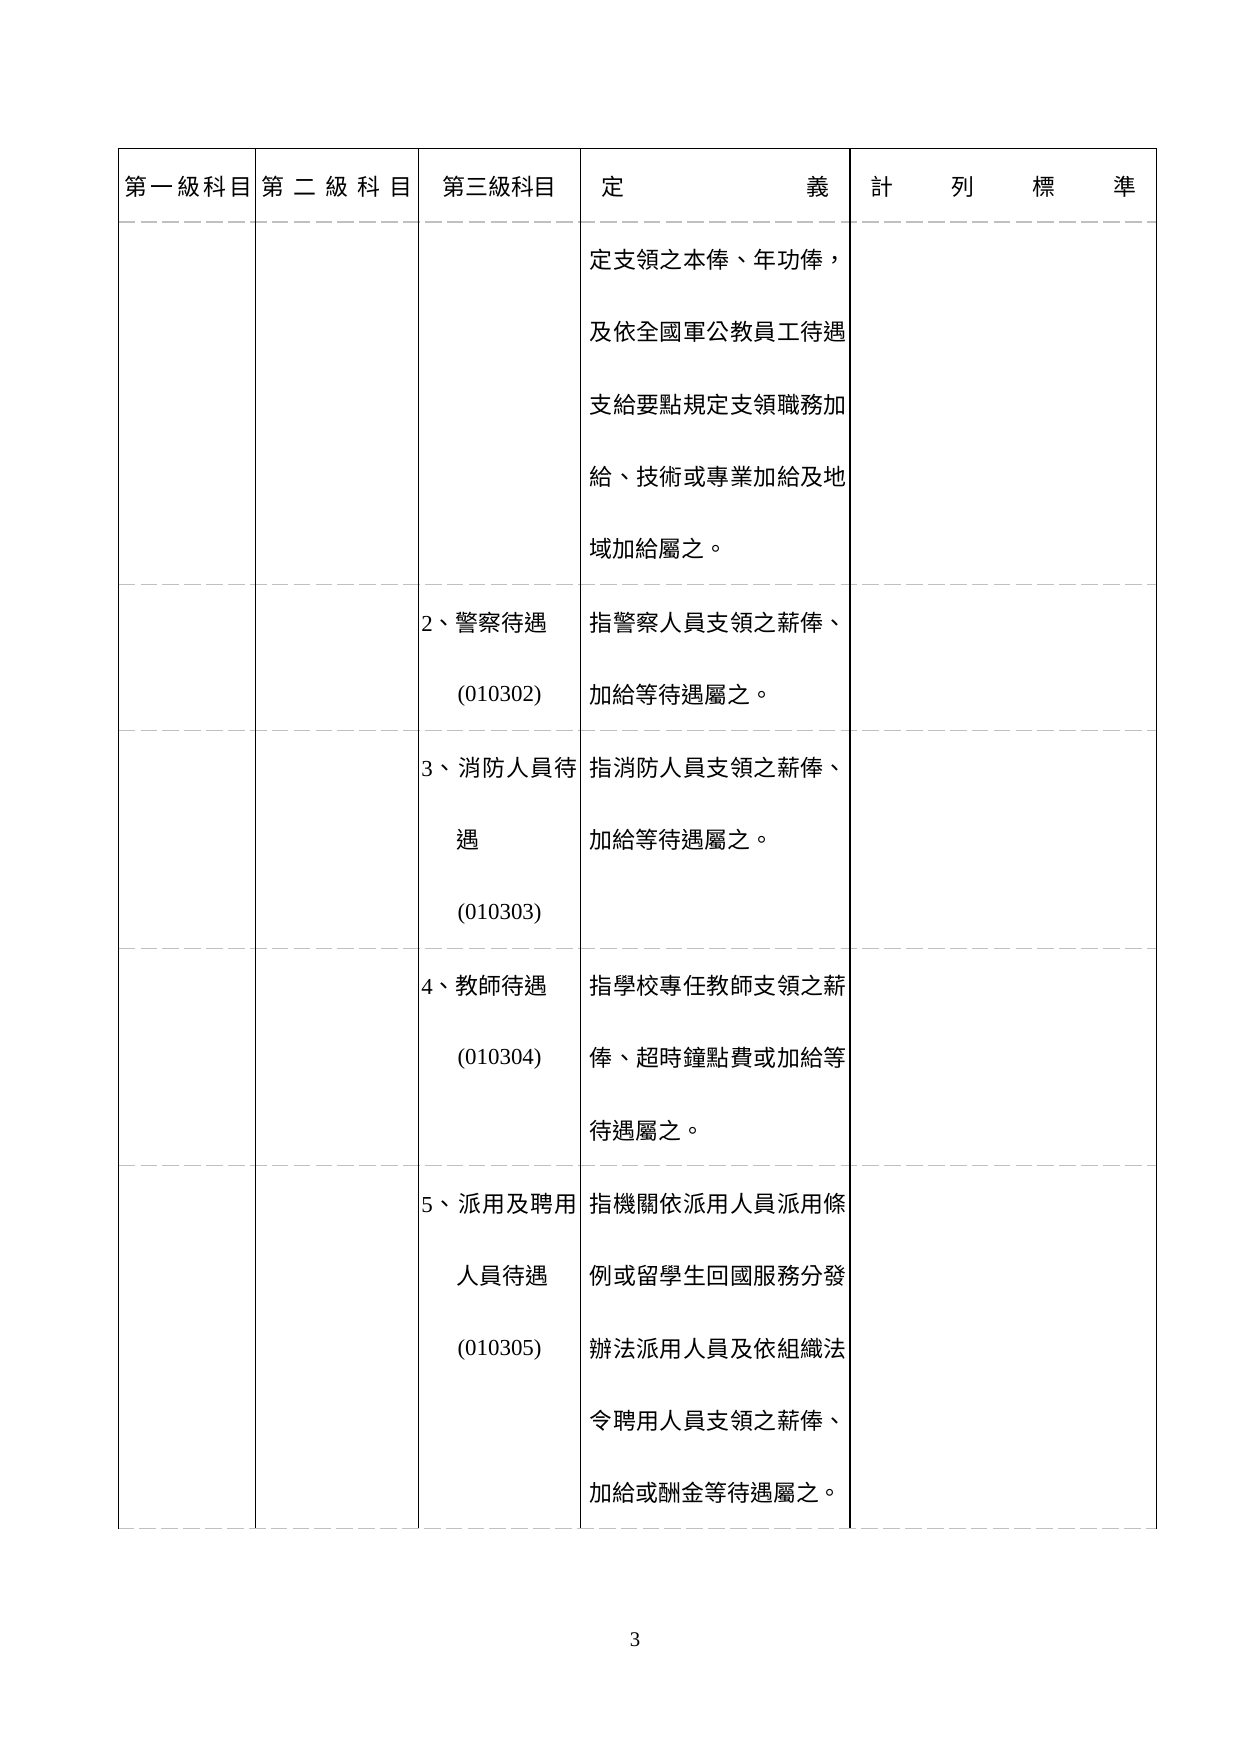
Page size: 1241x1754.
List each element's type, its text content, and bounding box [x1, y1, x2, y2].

table_cell [256, 948, 418, 1165]
table_cell [419, 221, 580, 584]
table_cell [119, 730, 255, 947]
table_cell 5、派用及聘用人員待遇 (010305) [419, 1165, 580, 1528]
table_cell 定支領之本俸、年功俸，及依全國軍公教員工待遇支給要點規定支領職務加給、技術或專業加給及地域加給屬之。 [581, 221, 849, 584]
table_cell 指機關依派用人員派用條例或留學生回國服務分發辦法派用人員及依組織法令聘用人員支領之薪俸、加給或酬金等待遇屬之。 [581, 1165, 849, 1528]
table_cell [851, 221, 1156, 584]
table_cell 2、警察待遇 (010302) [419, 584, 580, 729]
table_header 第二級科目 [256, 149, 418, 221]
table_header 計列標準 [851, 149, 1156, 221]
table_cell [851, 730, 1156, 947]
table_cell [851, 1165, 1156, 1528]
table_cell [851, 948, 1156, 1165]
table_cell 3、消防人員待遇 (010303) [419, 730, 580, 947]
table_cell [119, 1165, 255, 1528]
table_cell 4、教師待遇 (010304) [419, 948, 580, 1165]
table_cell [256, 730, 418, 947]
table_cell [256, 221, 418, 584]
table_cell [119, 948, 255, 1165]
table_cell [851, 584, 1156, 729]
table_cell [256, 584, 418, 729]
table_cell [119, 584, 255, 729]
table_header 定 義 [581, 149, 849, 221]
table_header 第三級科目 [419, 149, 580, 221]
table_header 第一級科目 [119, 149, 255, 221]
table_cell 指學校專任教師支領之薪俸、超時鐘點費或加給等待遇屬之。 [581, 948, 849, 1165]
table_cell [256, 1165, 418, 1528]
table_cell [119, 221, 255, 584]
table_cell 指消防人員支領之薪俸、加給等待遇屬之。 [581, 730, 849, 947]
table_cell 指警察人員支領之薪俸、加給等待遇屬之。 [581, 584, 849, 729]
